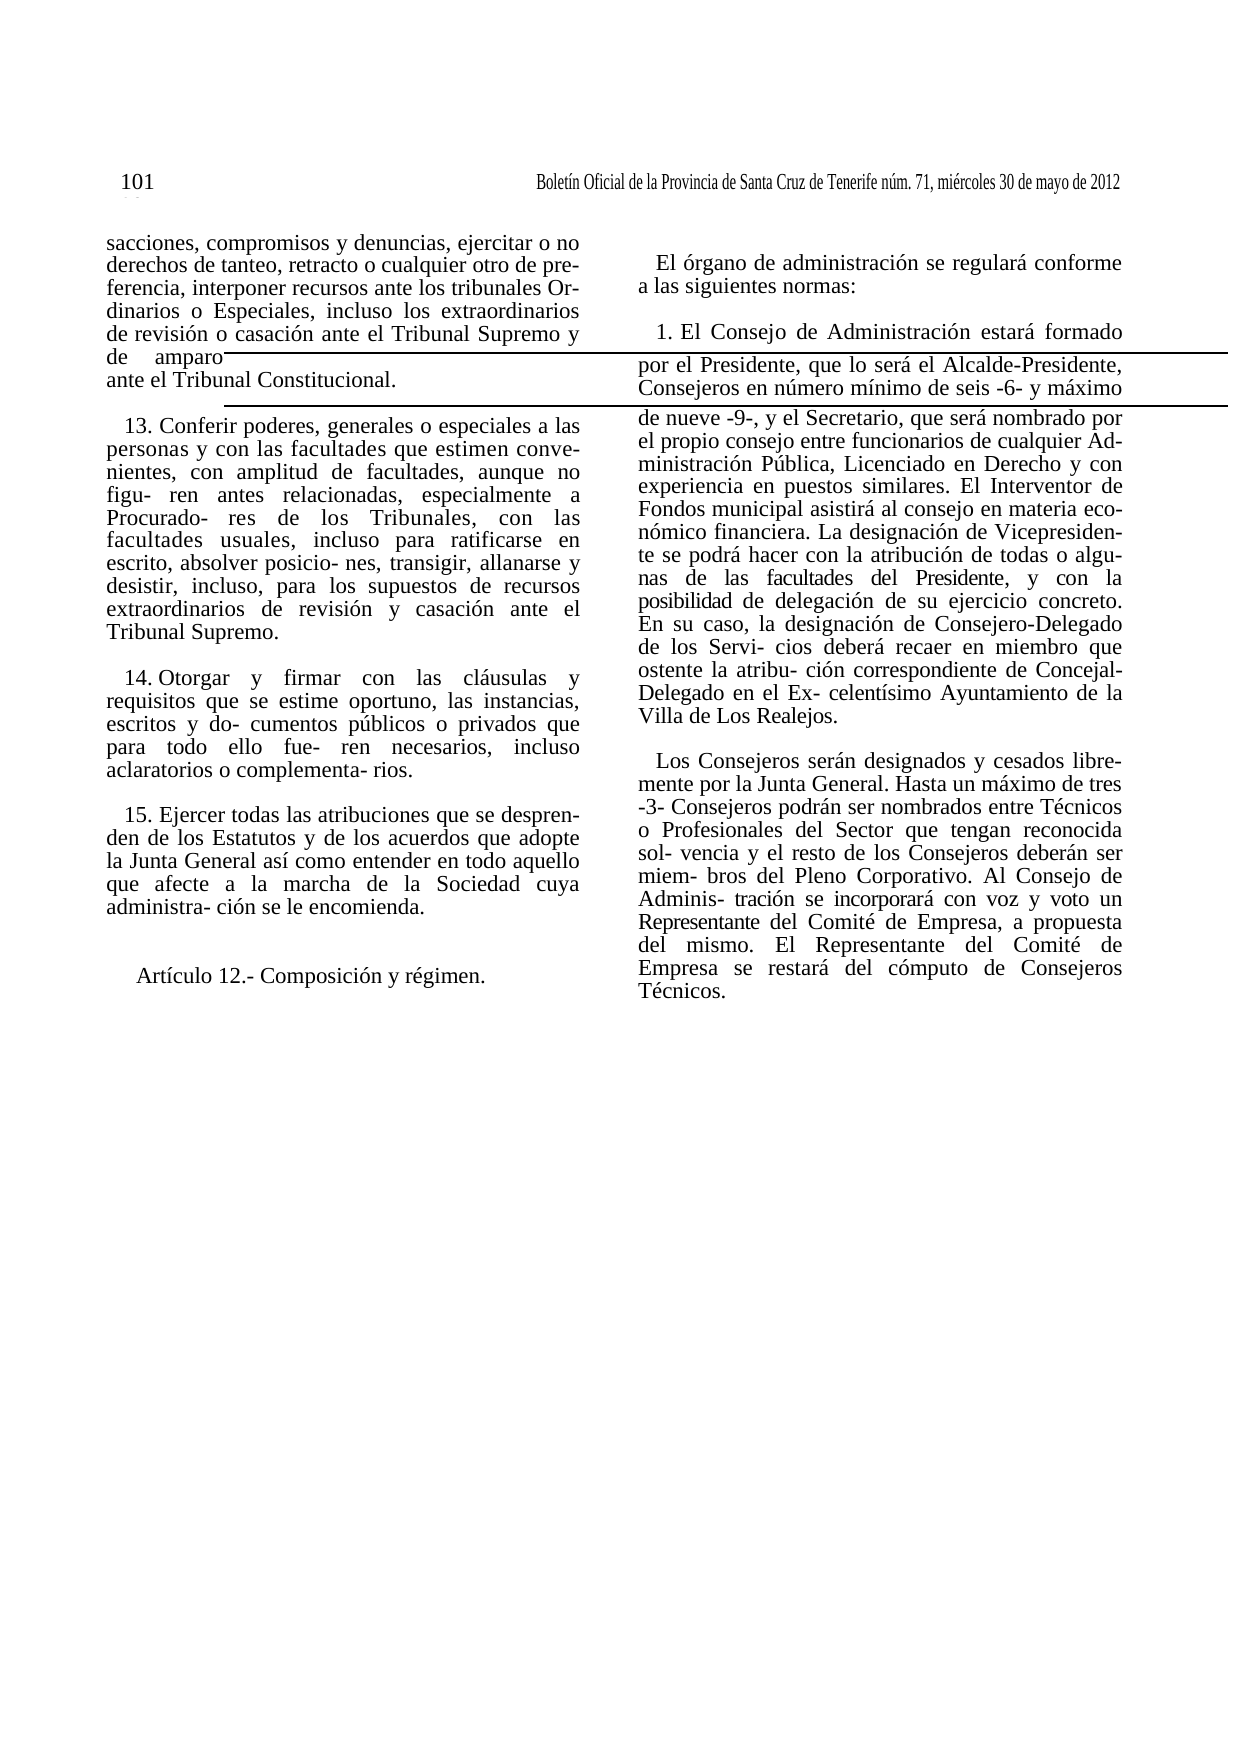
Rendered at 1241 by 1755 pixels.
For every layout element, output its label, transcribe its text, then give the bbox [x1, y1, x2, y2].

list Conferir poderes, generales o especiales a las personas y con las facultades que estimen conve- nientes, con amplitud de facultades, aunque no figu- ren antes relacionadas, especialmente a Procurado- res de los Tribunales, con las facultades usuales, incluso para ratificarse en escrito, absolver posicio- nes, transigir, allanarse y desistir, incluso, para los supuestos de recursos extraordinarios de revisión y casación ante el Tribunal Supremo. [106, 415, 580, 644]
text sacciones, compromisos y denuncias, ejercitar o no derechos de tanteo, retracto o cualquier otro de pre- ferencia, interponer recursos ante los tribunales Or- dinarios o Especiales, incluso los extraordinarios de revisión o casación ante el Tribunal Supremo y de amparo ante el Tribunal Constitucional. [106, 232, 579, 392]
list Otorgar y firmar con las cláusulas y requisitos que se estime oportuno, las instancias, escritos y do- cumentos públicos o privados que para todo ello fue- ren necesarios, incluso aclaratorios o complementa- rios. [106, 667, 580, 782]
list por el Presidente, que lo será el Alcalde-Presidente, Consejeros en número mínimo de seis -6- y máximo [638, 354, 1123, 405]
text Los Consejeros serán designados y cesados libre- mente por la Junta General. Hasta un máximo de tres [638, 751, 1122, 796]
text El órgano de administración se regulará conforme a las siguientes normas: [638, 252, 1122, 298]
list Ejercer todas las atribuciones que se despren- den de los Estatutos y de los acuerdos que adopte la Junta General así como entender en todo aquello que afecte a la marcha de la Sociedad cuya administra- ción se le encomienda. [106, 804, 579, 919]
list de nueve -9-, y el Secretario, que será nombrado por el propio consejo entre funcionarios de cualquier Ad- ministración Pública, Licenciado en Derecho y con experiencia en puestos similares. El Interventor de Fondos municipal asistirá al consejo en materia eco- nómico financiera. La designación de Vicepresiden- te se podrá hacer con la atribución de todas o algu- nas de las facultades del Presidente, y con la posibilidad de delegación de su ejercicio concreto. En su caso, la designación de Consejero-Delegado de los Servi- cios deberá recaer en miembro que ostente la atribu- ción correspondiente de Concejal-Delegado en el Ex- celentísimo Ayuntamiento de la Villa de Los Realejos. [638, 407, 1123, 728]
list El Consejo de Administración estará formado [638, 321, 1123, 352]
text -3- Consejeros podrán ser nombrados entre Técnicos o Profesionales del Sector que tengan reconocida sol- vencia y el resto de los Consejeros deberán ser miem- bros del Pleno Corporativo. Al Consejo de Adminis- tración se incorporará con voz y voto un Representante del Comité de Empresa, a propuesta del mismo. El Representante del Comité de Empresa se restará del cómputo de Consejeros Técnicos. [638, 796, 1122, 1003]
text Artículo 12.- Composición y régimen. [136, 962, 591, 988]
